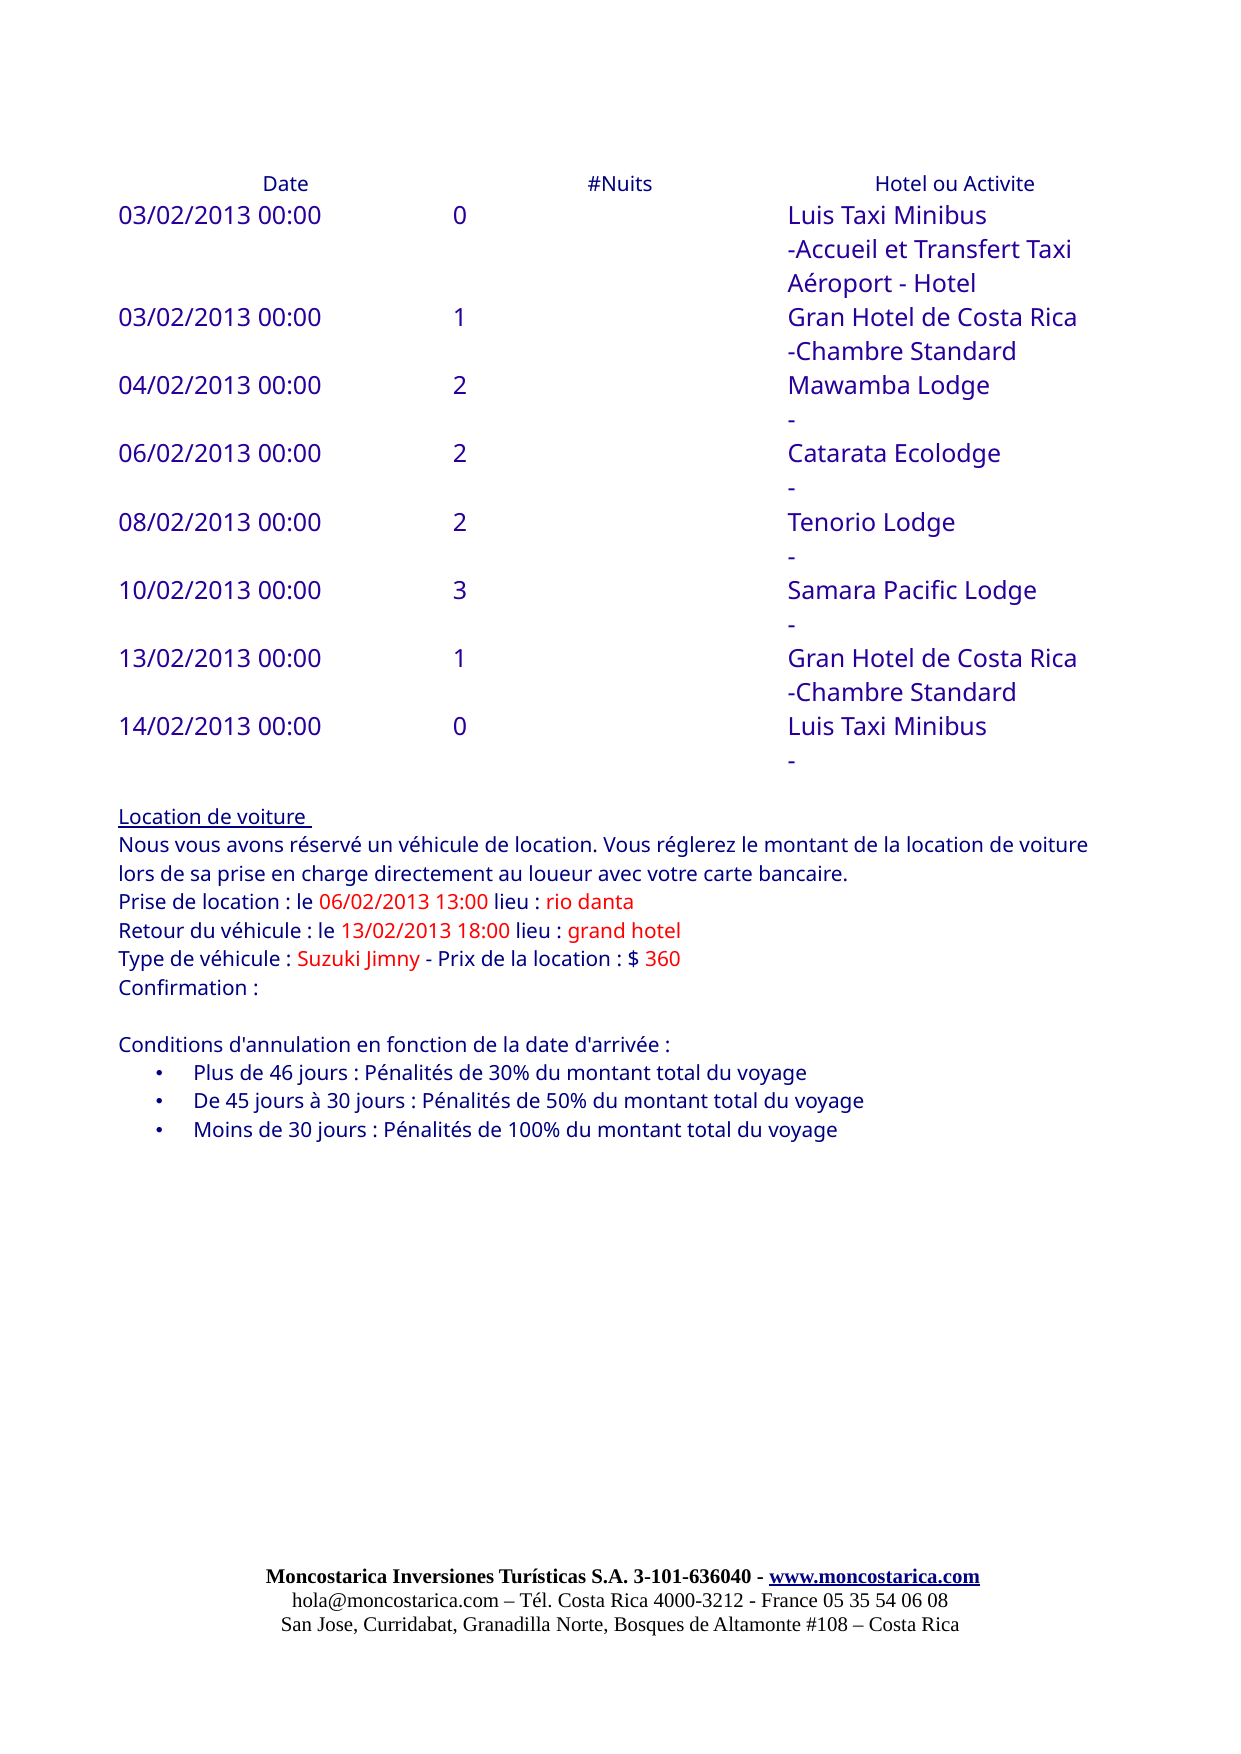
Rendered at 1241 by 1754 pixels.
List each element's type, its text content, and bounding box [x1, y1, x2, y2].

table_cell Samara Pacific Lodge - [788, 572, 1122, 640]
text Location de voiture [118, 802, 1122, 831]
list Moins de 30 jours : Pénalités de 100% du montant total du voyage [156, 1115, 1122, 1143]
table_cell 14/02/2013 00:00 [118, 709, 453, 777]
table_cell Luis Taxi Minibus - [788, 709, 1122, 777]
table_cell 0 [453, 198, 787, 300]
table_cell Gran Hotel de Costa Rica -Chambre Standard [788, 640, 1122, 708]
text Confirmation : [118, 973, 1122, 1001]
table_cell Tenorio Lodge - [788, 504, 1122, 572]
text Prise de location : le 06/02/2013 13:00 lieu : rio danta [118, 887, 1122, 916]
table_cell 2 [453, 368, 787, 436]
table_cell 2 [453, 504, 787, 572]
text Type de véhicule : Suzuki Jimny - Prix de la location : $ 360 [118, 944, 1122, 973]
table_header Hotel ou Activite [788, 169, 1122, 198]
table_cell 1 [453, 640, 787, 708]
table_cell 04/02/2013 00:00 [118, 368, 453, 436]
table_cell Gran Hotel de Costa Rica -Chambre Standard [788, 300, 1122, 368]
text Conditions d'annulation en fonction de la date d'arrivée : [118, 1030, 1122, 1058]
table_cell 03/02/2013 00:00 [118, 198, 453, 300]
table_cell 2 [453, 436, 787, 504]
table_cell 06/02/2013 00:00 [118, 436, 453, 504]
text Retour du véhicule : le 13/02/2013 18:00 lieu : grand hotel [118, 916, 1122, 944]
table_cell 03/02/2013 00:00 [118, 300, 453, 368]
table_cell 10/02/2013 00:00 [118, 572, 453, 640]
list Plus de 46 jours : Pénalités de 30% du montant total du voyage [156, 1058, 1122, 1087]
table_header Date [118, 169, 453, 198]
table_cell Catarata Ecolodge - [788, 436, 1122, 504]
table_header #Nuits [453, 169, 787, 198]
table_cell 1 [453, 300, 787, 368]
table_cell 08/02/2013 00:00 [118, 504, 453, 572]
text Nous vous avons réservé un véhicule de location. Vous réglerez le montant de la location de voiture lors de sa prise en charge directement au loueur avec votre carte bancaire. [118, 831, 1122, 887]
table_cell 3 [453, 572, 787, 640]
table_cell Mawamba Lodge - [788, 368, 1122, 436]
list De 45 jours à 30 jours : Pénalités de 50% du montant total du voyage [156, 1087, 1122, 1115]
table_cell 0 [453, 709, 787, 777]
table_cell Luis Taxi Minibus -Accueil et Transfert Taxi Aéroport - Hotel [788, 198, 1122, 300]
table_cell 13/02/2013 00:00 [118, 640, 453, 708]
